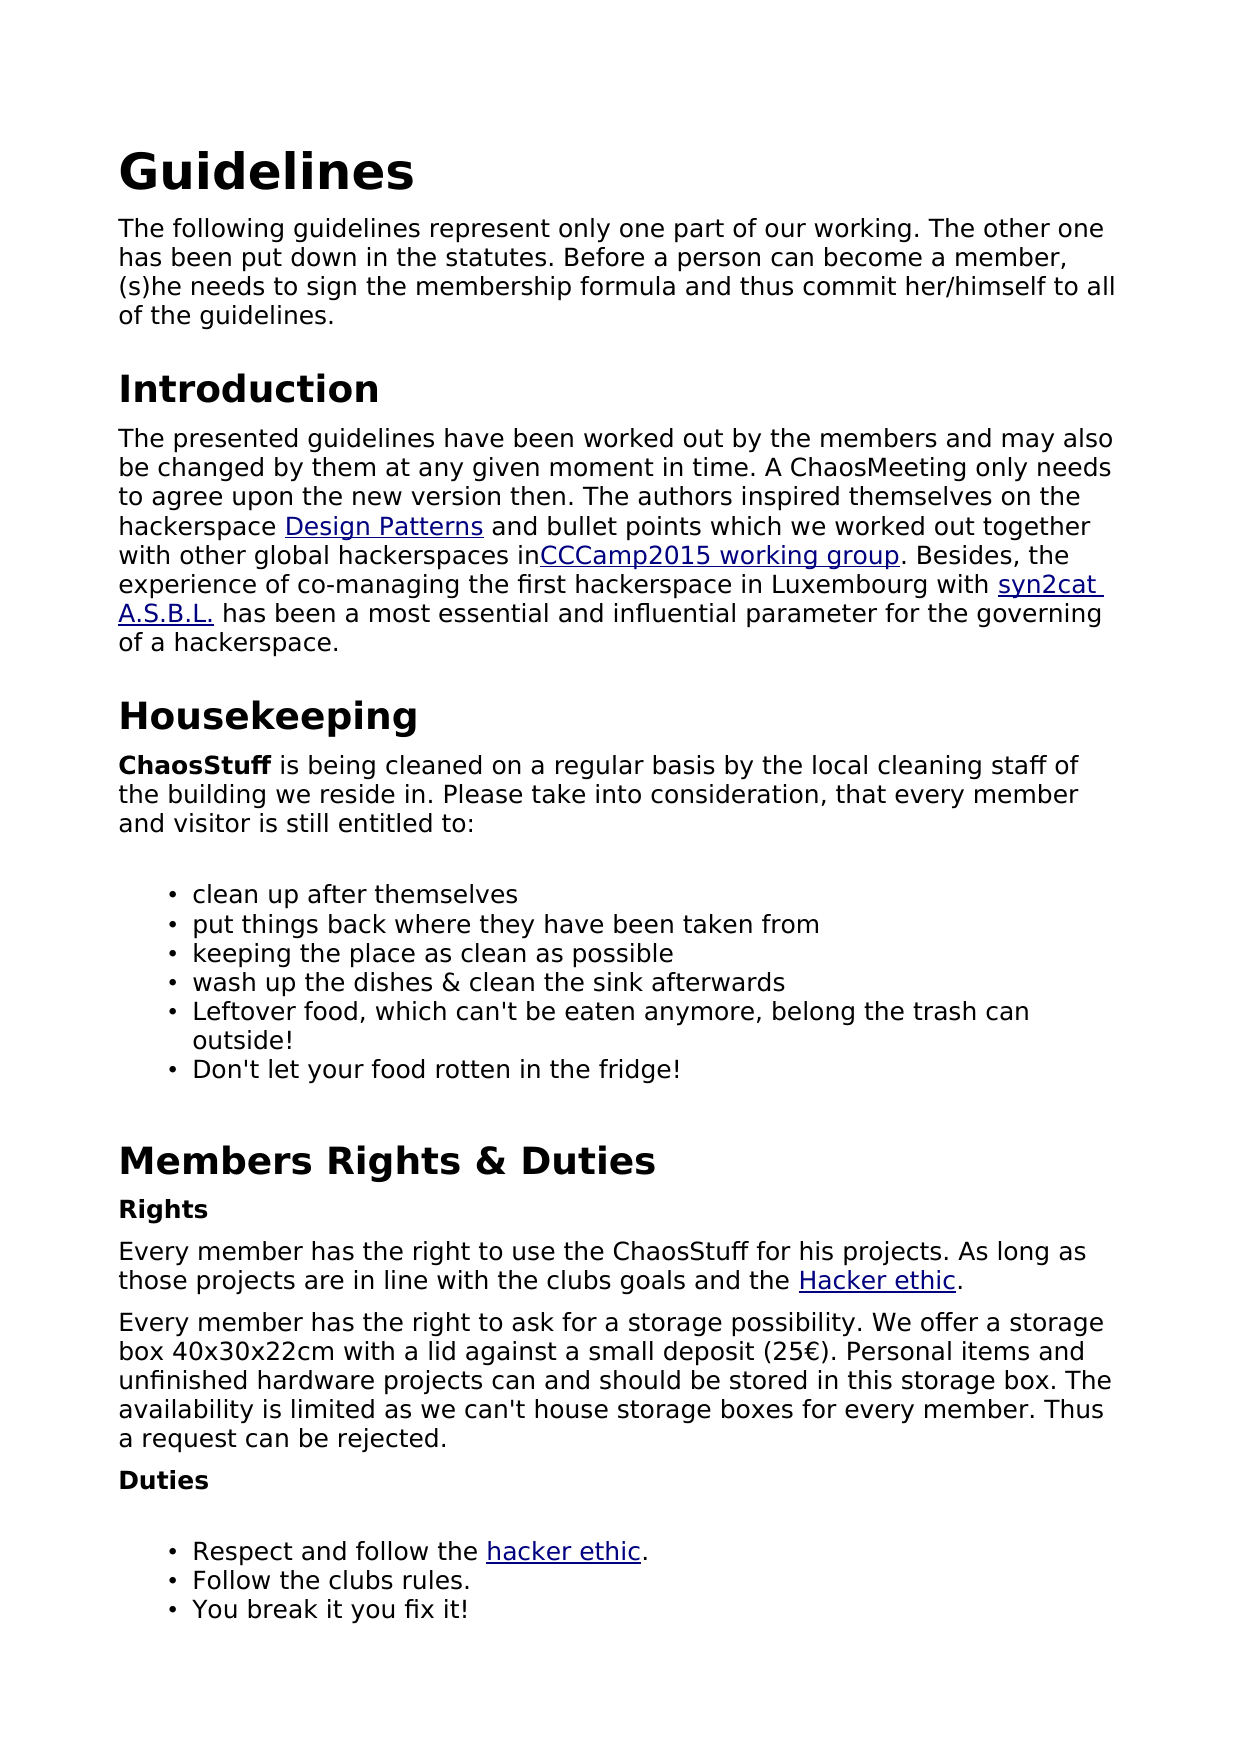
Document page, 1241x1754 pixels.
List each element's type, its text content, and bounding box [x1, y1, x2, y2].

subtitle Housekeeping [118, 695, 1122, 739]
subtitle Guidelines [118, 143, 1122, 201]
text The presented guidelines have been worked out by the members and may also be changed by them at any given moment in time. A ChaosMeeting only needs to agree upon the new version then. The authors inspired themselves on the hackerspace Design Patterns and bullet points which we worked out together with other global hackerspaces inCCCamp2015 working group. Besides, the experience of co-managing the first hackerspace in Luxembourg with syn2cat A.S.B.L. has been a most essential and influential parameter for the governing of a hackerspace. [118, 424, 1122, 657]
list keeping the place as clean as possible [177, 939, 1122, 968]
text Every member has the right to use the ChaosStuff for his projects. As long as those projects are in line with the clubs goals and the Hacker ethic. [118, 1237, 1122, 1295]
list put things back where they have been taken from [177, 910, 1122, 939]
list Follow the clubs rules. [177, 1567, 1122, 1596]
text Rights [118, 1195, 1122, 1224]
list clean up after themselves [177, 881, 1122, 910]
list Leftover food, which can't be eaten anymore, belong the trash can outside! [177, 997, 1122, 1056]
list You break it you fix it! [177, 1596, 1122, 1625]
text ChaosStuff is being cleaned on a regular basis by the local cleaning staff of the building we reside in. Please take into consideration, that every member and visitor is still entitled to: [118, 751, 1122, 839]
list wash up the dishes & clean the sink afterwards [177, 968, 1122, 997]
text The following guidelines represent only one part of our working. The other one has been put down in the statutes. Before a person can become a member, (s)he needs to sign the membership formula and thus commit her/himself to all of the guidelines. [118, 214, 1122, 331]
list Don't let your food rotten in the fridge! [177, 1056, 1122, 1085]
text Every member has the right to ask for a storage possibility. We offer a storage box 40x30x22cm with a lid against a small deposit (25€). Personal items and unfinished hardware projects can and should be stored in this storage box. The availability is limited as we can't house storage boxes for every member. Thus a request can be rejected. [118, 1308, 1122, 1454]
subtitle Members Rights & Duties [118, 1139, 1122, 1183]
list Respect and follow the hacker ethic. [177, 1537, 1122, 1567]
subtitle Introduction [118, 368, 1122, 412]
text Duties [118, 1466, 1122, 1495]
